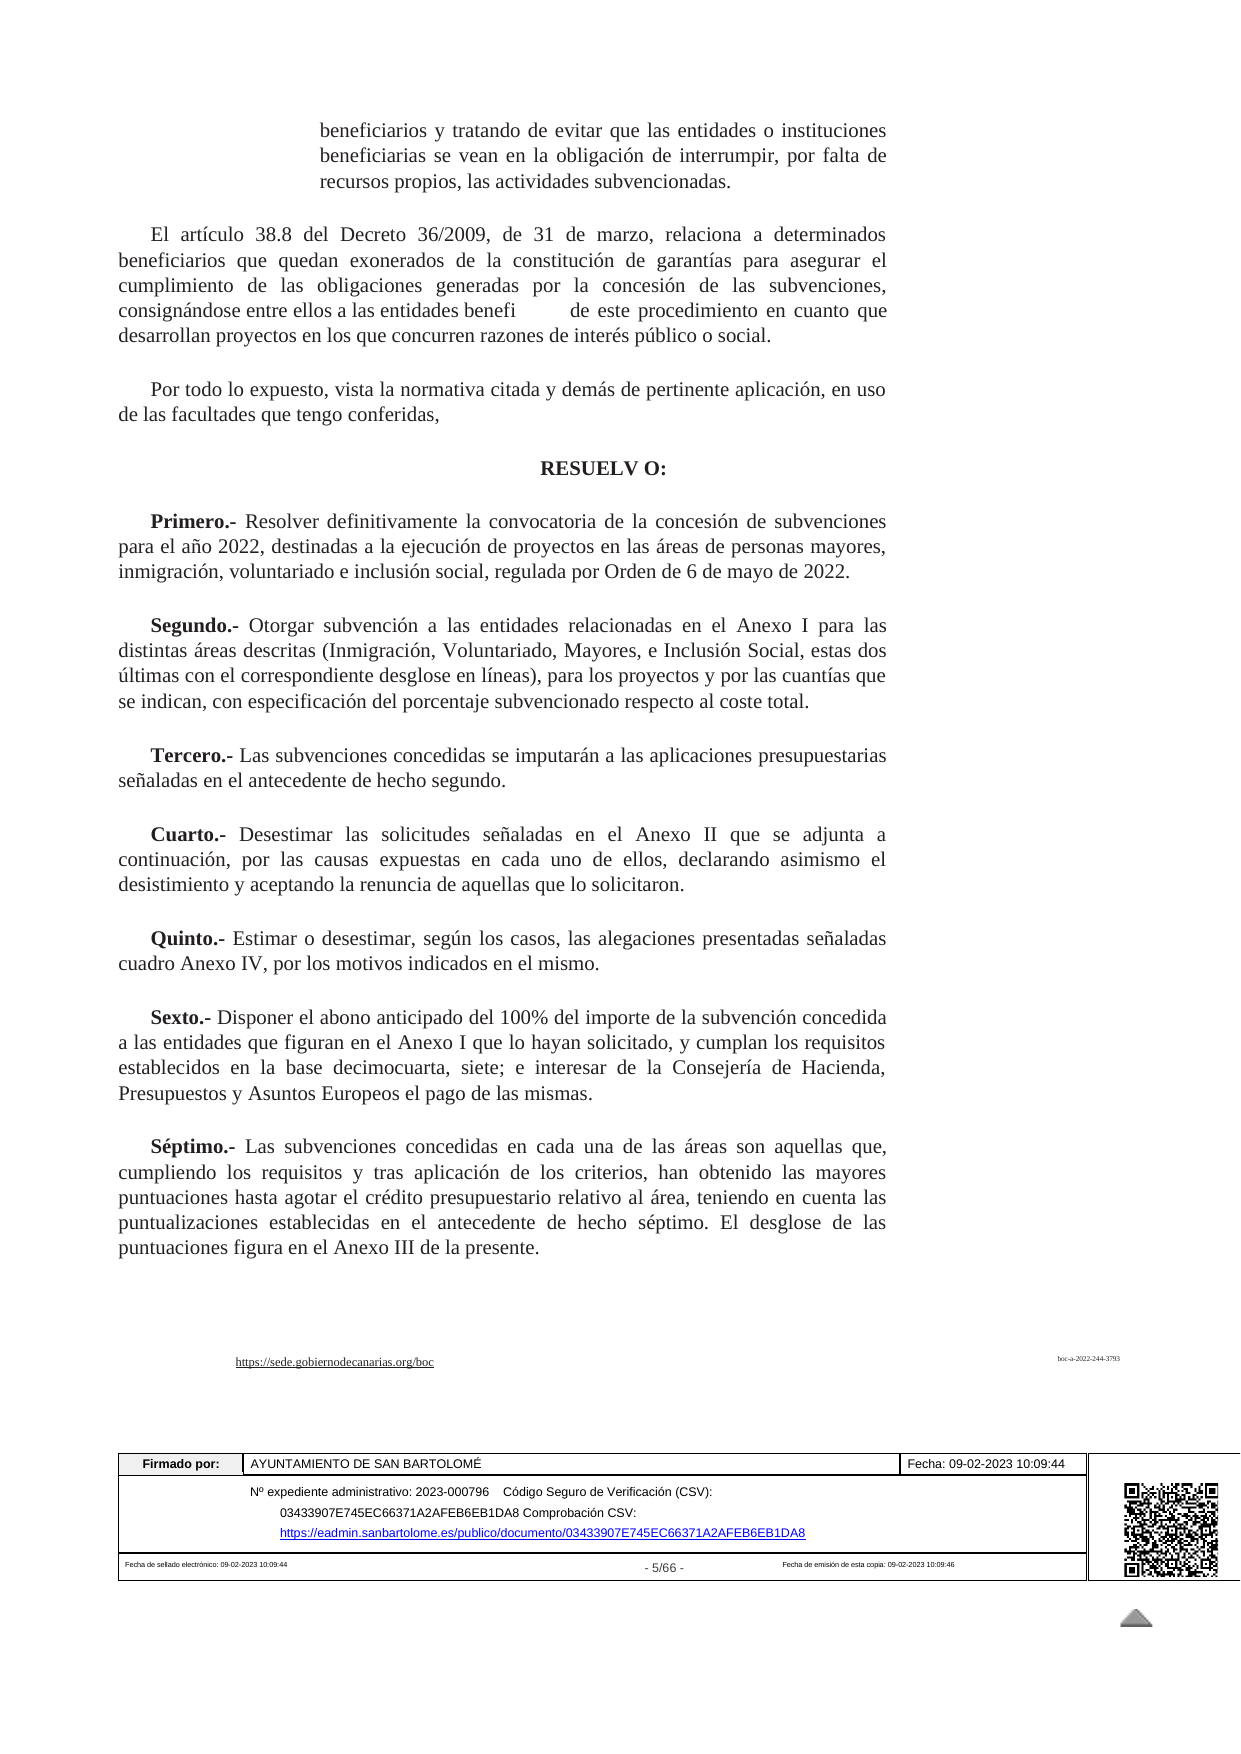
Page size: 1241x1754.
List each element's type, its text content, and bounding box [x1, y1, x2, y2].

text https://sede.gobiernodecanarias.org/boc boc-a-2022-244-3793 [235, 1354, 1122, 1369]
table_header [1089, 1454, 1240, 1580]
table_header AYUNTAMIENTO DE SAN BARTOLOMÉ [244, 1454, 899, 1474]
text Primero.- Resolver definitivamente la convocatoria de la concesión de subvenciones para el año 2022, destinadas a la ejecución de proyectos en las áreas de personas mayores, inmigración, voluntariado e inclusión social, regulada por Orden de 6 de mayo de 2022. [118, 509, 888, 583]
text beneficiarios y tratando de evitar que las entidades o instituciones beneficiarias se vean en la obligación de interrumpir, por falta de recursos propios, las actividades subvencionadas. [319, 118, 888, 193]
table_cell Fecha de sellado electrónico: 09-02-2023 10:09:44 - 5/66 - Fecha de emisión de esta copia: 09-02-2023 10:09:46 [119, 1554, 1086, 1580]
text Quinto.- Estimar o desestimar, según los casos, las alegaciones presentadas señaladas cuadro Anexo IV, por los motivos indicados en el mismo. [118, 926, 888, 975]
text Sexto.- Disponer el abono anticipado del 100% del importe de la subvención concedida a las entidades que figuran en el Anexo I que lo hayan solicitado, y cumplan los requisitos establecidos en la base decimocuarta, siete; e interesar de la Consejería de Hacienda, Presupuestos y Asuntos Europeos el pago de las mismas. [118, 1005, 887, 1104]
text RESUELV O: [403, 456, 804, 480]
text Por todo lo expuesto, vista la normativa citada y demás de pertinente aplicación, en uso de las facultades que tengo conferidas, [118, 377, 888, 426]
text Cuarto.- Desestimar las solicitudes señaladas en el Anexo II que se adjunta a continuación, por las causas expuestas en cada uno de ellos, declarando asimismo el desistimiento y aceptando la renuncia de aquellas que lo solicitaron. [118, 822, 888, 896]
text Séptimo.- Las subvenciones concedidas en cada una de las áreas son aquellas que, cumpliendo los requisitos y tras aplicación de los criterios, han obtenido las mayores puntuaciones hasta agotar el crédito presupuestario relativo al área, teniendo en cuenta las puntualizaciones establecidas en el antecedente de hecho séptimo. El desglose de las puntuaciones figura en el Anexo III de la presente. [118, 1134, 888, 1259]
table_header Fecha: 09-02-2023 10:09:44 [901, 1454, 1086, 1474]
text Segundo.- Otorgar subvención a las entidades relacionadas en el Anexo I para las distintas áreas descritas (Inmigración, Voluntariado, Mayores, e Inclusión Social, estas dos últimas con el correspondiente desglose en líneas), para los proyectos y por las cuantías que se indican, con especificación del porcentaje subvencionado respecto al coste total. [118, 613, 888, 713]
text El artículo 38.8 del Decreto 36/2009, de 31 de marzo, relaciona a determinados beneficiarios que quedan exonerados de la constitución de garantías para asegurar el cumplimiento de las obligaciones generadas por la concesión de las subvenciones, consignándose entre ellos a las entidades benefi de este procedimiento en cuanto que desarrollan proyectos en los que concurren razones de interés público o social. [118, 222, 888, 347]
table_header Firmado por: [119, 1454, 242, 1472]
text Tercero.- Las subvenciones concedidas se imputarán a las aplicaciones presupuestarias señaladas en el antecedente de hecho segundo. [118, 742, 888, 792]
table_cell Nº expediente administrativo: 2023-000796 Código Seguro de Verificación (CSV): 03433907E745EC66371A2AFEB6EB1DA8 Comprobación CSV: https://eadmin.sanbartolome.es/publico/documento/03433907E745EC66371A2AFEB6EB1DA8 [119, 1476, 1086, 1552]
